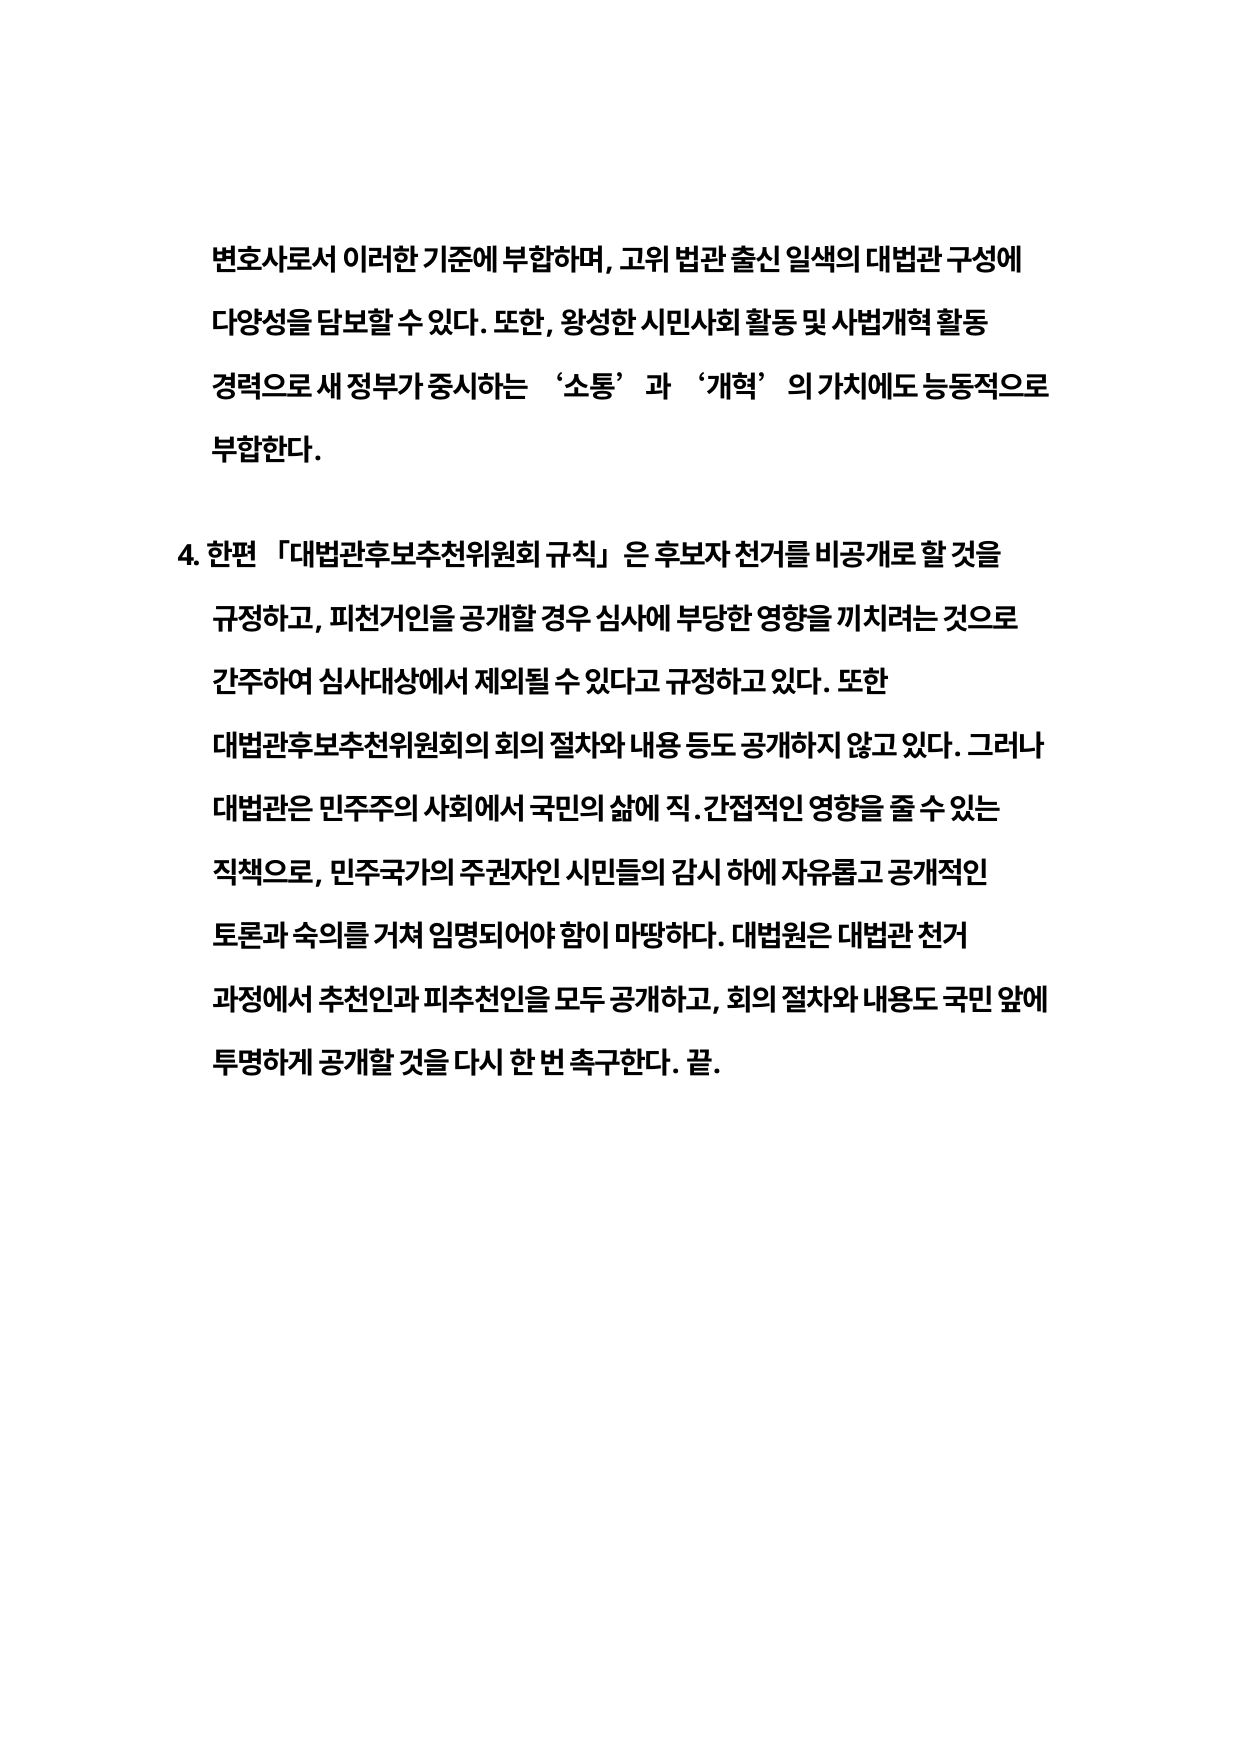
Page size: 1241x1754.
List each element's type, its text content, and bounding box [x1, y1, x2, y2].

text 변호사로서 이러한 기준에 부합하며, 고위 법관 출신 일색의 대법관 구성에 다양성을 담보할 수 있다. 또한, 왕성한 시민사회 활동 및 사법개혁 활동 경력으로 새 정부가 중시하는 ‘소통’과 ‘개혁’의 가치에도 능동적으로 부합한다. [177, 236, 1063, 469]
text 4. 한편 「대법관후보추천위원회 규칙」은 후보자 천거를 비공개로 할 것을 규정하고, 피천거인을 공개할 경우 심사에 부당한 영향을 끼치려는 것으로 간주하여 심사대상에서 제외될 수 있다고 규정하고 있다. 또한 대법관후보추천위원회의 회의 절차와 내용 등도 공개하지 않고 있다. 그러나 대법관은 민주주의 사회에서 국민의 삶에 직․간접적인 영향을 줄 수 있는 직책으로, 민주국가의 주권자인 시민들의 감시 하에 자유롭고 공개적인 토론과 숙의를 거쳐 임명되어야 함이 마땅하다. 대법원은 대법관 천거 과정에서 추천인과 피추천인을 모두 공개하고, 회의 절차와 내용도 국민 앞에 투명하게 공개할 것을 다시 한 번 촉구한다. 끝. [177, 532, 1063, 1082]
